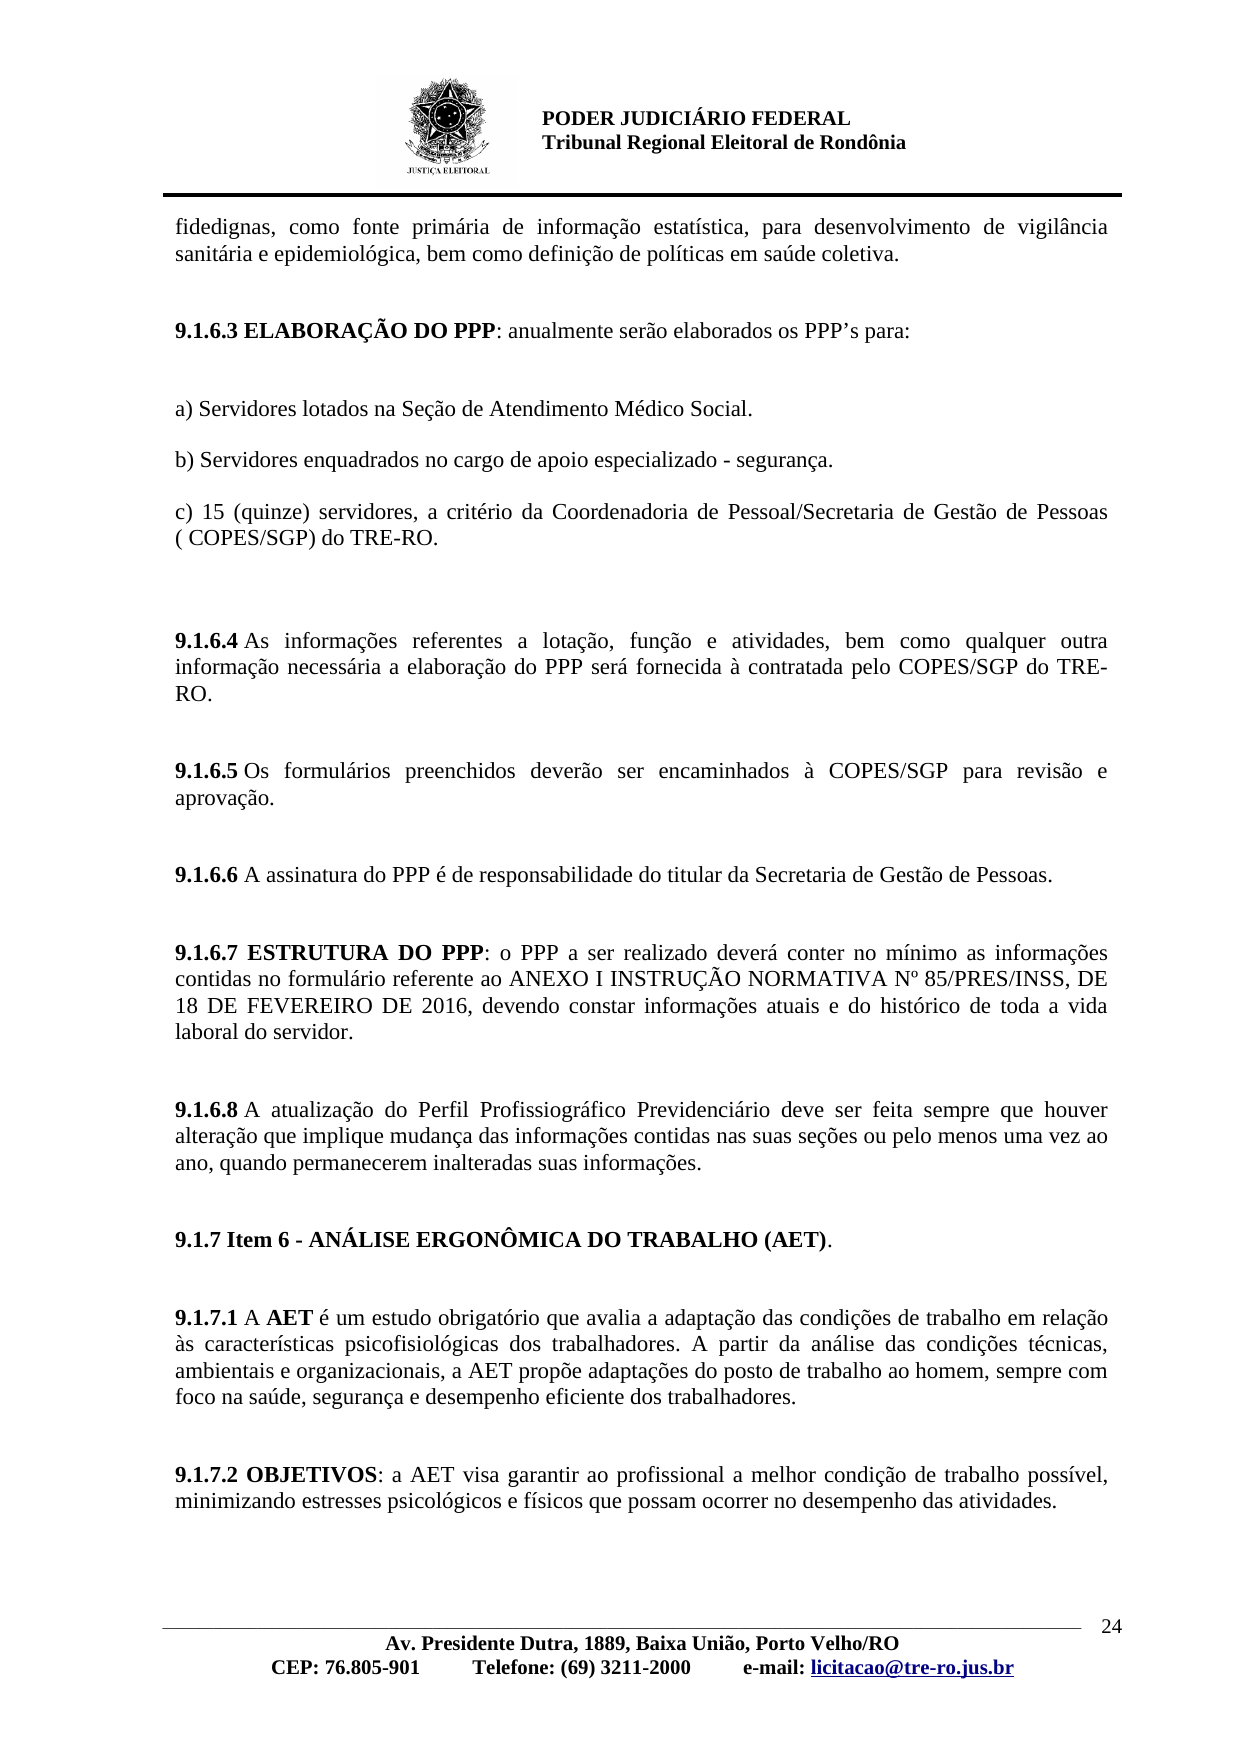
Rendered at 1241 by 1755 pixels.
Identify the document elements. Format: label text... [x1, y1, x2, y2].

text c) 15 (quinze) servidores, a critério da Coordenadoria de Pessoal/Secretaria de Gestão de Pessoas ( COPES/SGP) do TRE-RO. [175, 498, 1110, 551]
text 9.1.6.6 A assinatura do PPP é de responsabilidade do titular da Secretaria de Gestão de Pessoas. [175, 835, 1110, 888]
text 9.1.6.5 Os formulários preenchidos deverão ser encaminhados à COPES/SGP para revisão e aprovação. [175, 731, 1110, 810]
text 9.1.6.8 A atualização do Perfil Profissiográfico Previdenciário deve ser feita sempre que houver alteração que implique mudança das informações contidas nas suas seções ou pelo menos uma vez ao ano, quando permanecerem inalteradas suas informações. [175, 1069, 1110, 1175]
text 9.1.7.2 OBJETIVOS: a AET visa garantir ao profissional a melhor condição de trabalho possível, minimizando estresses psicológicos e físicos que possam ocorrer no desempenho das atividades. [175, 1434, 1110, 1513]
text a) Servidores lotados na Seção de Atendimento Médico Social. [175, 369, 1110, 421]
text 9.1.6.3 ELABORAÇÃO DO PPP: anualmente serão elaborados os PPP’s para: [175, 291, 1110, 344]
text 9.1.6.7 ESTRUTURA DO PPP: o PPP a ser realizado deverá conter no mínimo as informações contidas no formulário referente ao ANEXO I INSTRUÇÃO NORMATIVA Nº 85/PRES/INSS, DE 18 DE FEVEREIRO DE 2016, devendo constar informações atuais e do histórico de toda a vida laboral do servidor. [175, 913, 1110, 1044]
text fidedignas, como fonte primária de informação estatística, para desenvolvimento de vigilância sanitária e epidemiológica, bem como definição de políticas em saúde coletiva. [175, 213, 1110, 266]
text 9.1.7.1 A AET é um estudo obrigatório que avalia a adaptação das condições de trabalho em relação às características psicofisiológicas dos trabalhadores. A partir da análise das condições técnicas, ambientais e organizacionais, a AET propõe adaptações do posto de trabalho ao homem, sempre com foco na saúde, segurança e desempenho eficiente dos trabalhadores. [175, 1278, 1110, 1409]
text 9.1.6.4 As informações referentes a lotação, função e atividades, bem como qualquer outra informação necessária a elaboração do PPP será fornecida à contratada pelo COPES/SGP do TRE-RO. [175, 627, 1110, 706]
text b) Servidores enquadrados no cargo de apoio especializado - segurança. [175, 446, 1110, 473]
text 9.1.7 Item 6 - ANÁLISE ERGONÔMICA DO TRABALHO (AET). [175, 1200, 1110, 1253]
